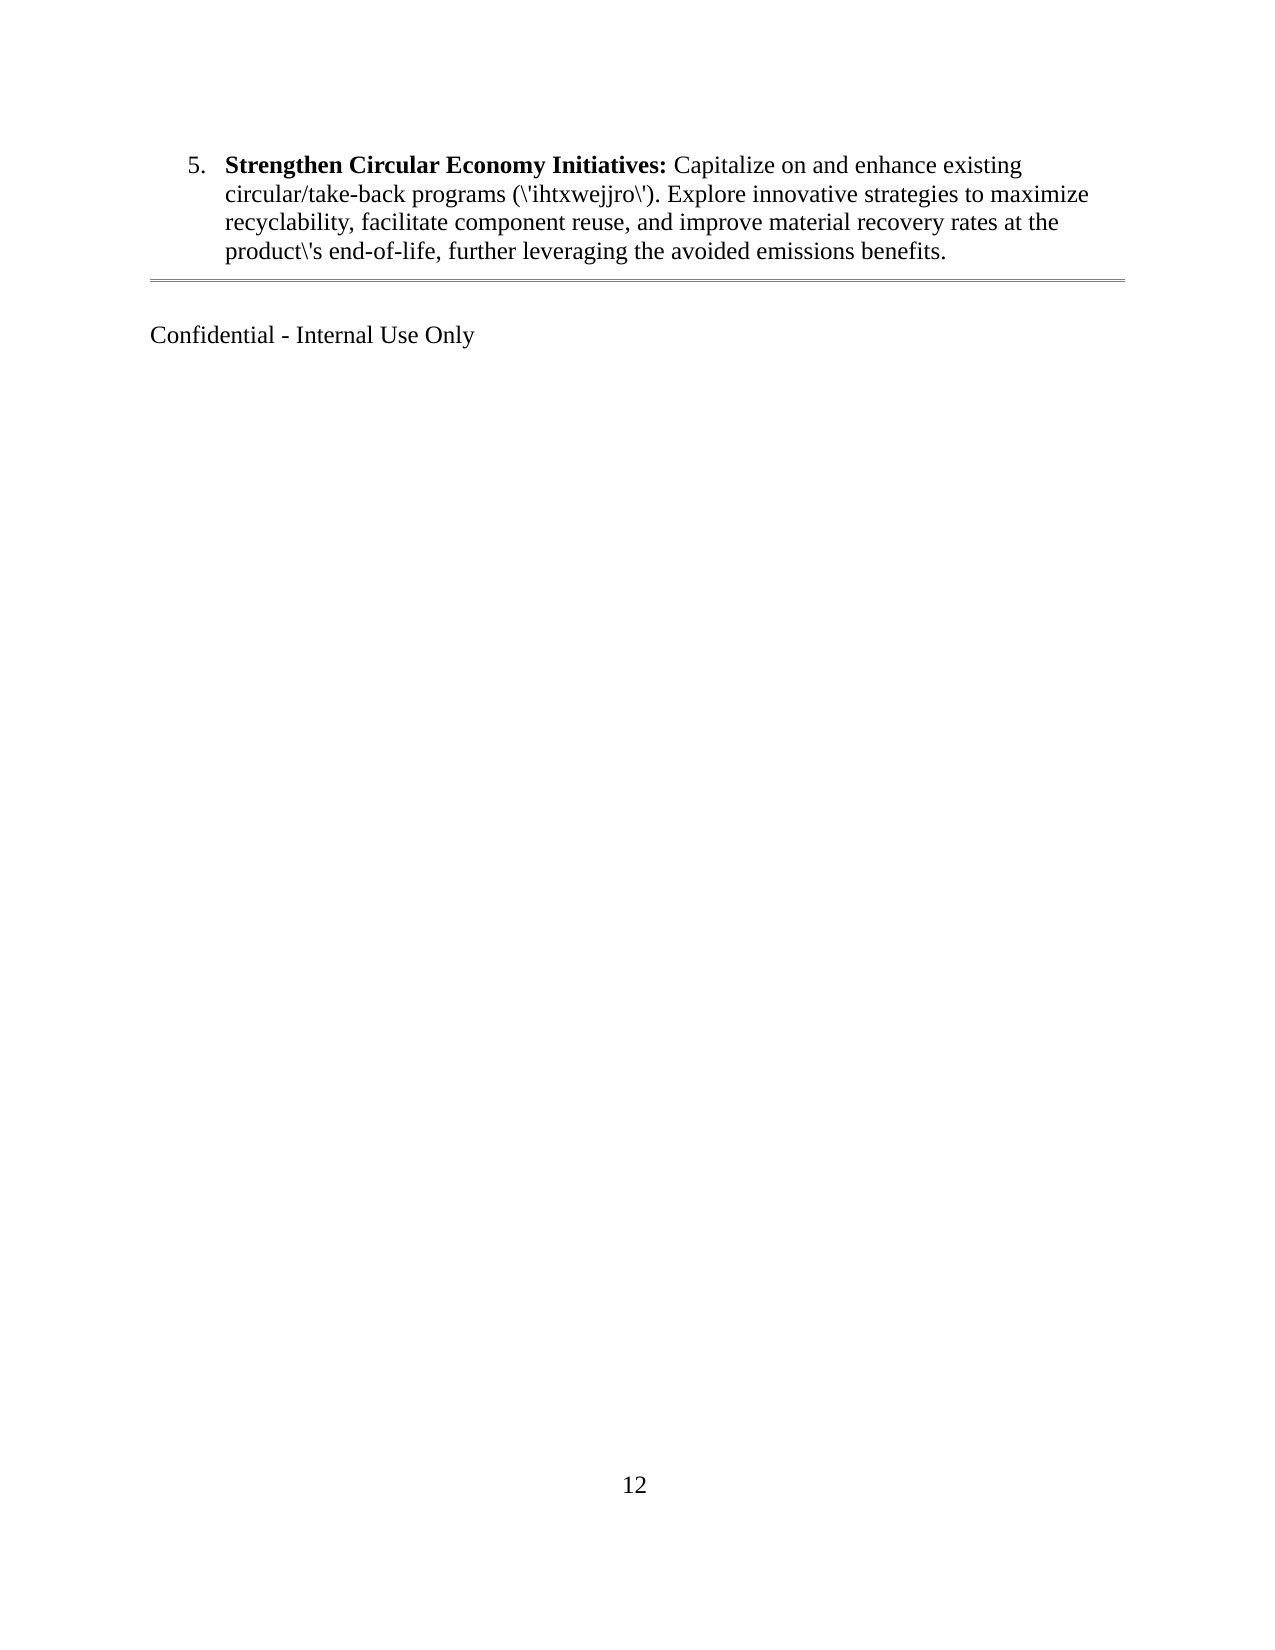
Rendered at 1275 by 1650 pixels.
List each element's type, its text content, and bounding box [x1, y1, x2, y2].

list Strengthen Circular Economy Initiatives: Capitalize on and enhance existing circular/take-back programs (\'ihtxwejjro\'). Explore innovative strategies to maximize recyclability, facilitate component reuse, and improve material recovery rates at the product\'s end-of-life, further leveraging the avoided emissions benefits. [187, 150, 1125, 265]
text Confidential - Internal Use Only [150, 320, 1125, 349]
